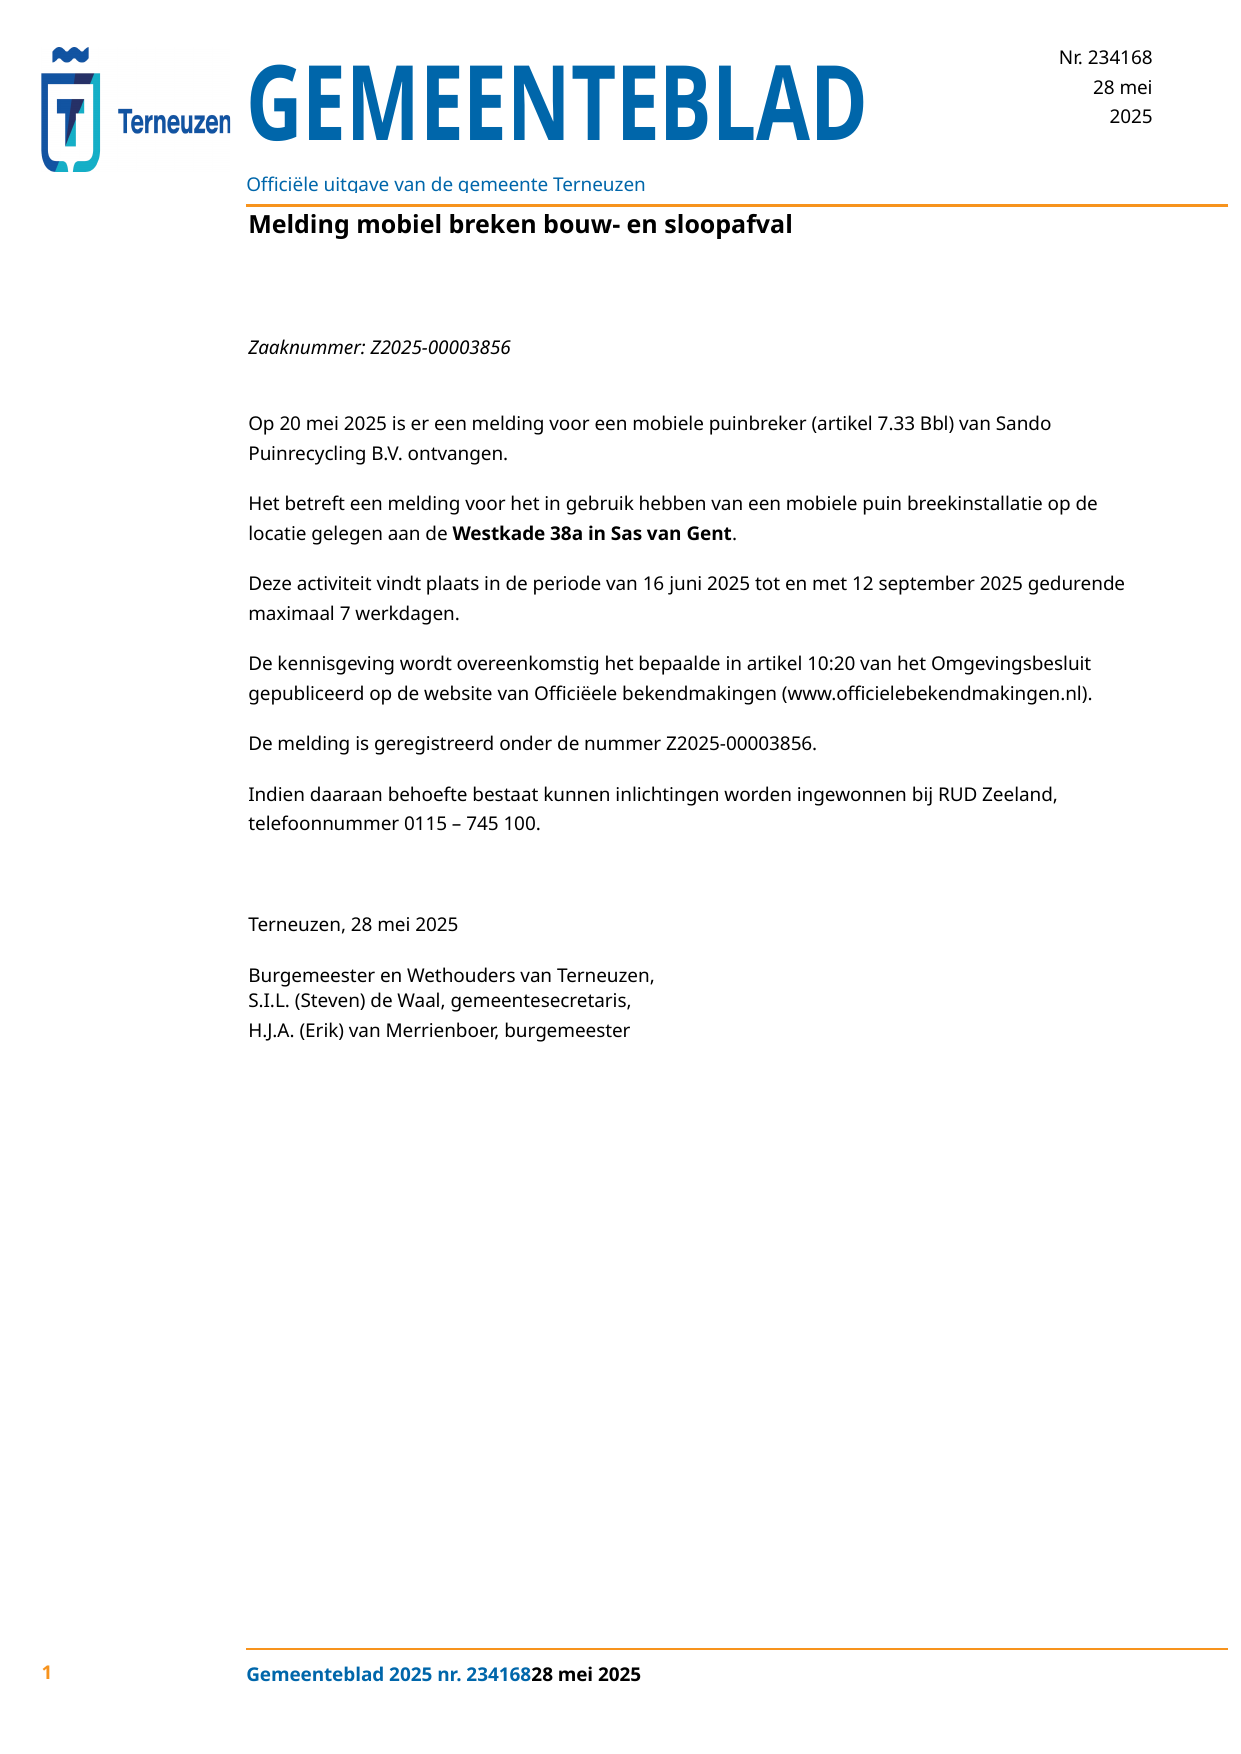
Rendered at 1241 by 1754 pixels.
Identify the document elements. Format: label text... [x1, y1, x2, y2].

text Het betreft een melding voor het in gebruik hebben van een mobiele puin breekinstallatie op de locatie gelegen aan de Westkade 38a in Sas van Gent. [248, 490, 1152, 546]
table_cell S.I.L. (Steven) de Waal, gemeentesecretaris, H.J.A. (Erik) van Merrienboer, burgemeester [248, 988, 700, 1072]
table_cell [248, 1098, 1152, 1124]
table_cell [700, 988, 1152, 1072]
text Melding mobiel breken bouw- en sloopafval [248, 207, 1152, 241]
text Indien daaraan behoefte bestaat kunnen inlichtingen worden ingewonnen bij RUD Zeeland, telefoonnummer 0115 – 745 100. [248, 781, 1152, 836]
table_header Burgemeester en Wethouders van Terneuzen, [248, 962, 1152, 987]
text Deze activiteit vindt plaats in de periode van 16 juni 2025 tot en met 12 september 2025 gedurende maximaal 7 werkdagen. [248, 570, 1152, 626]
table_cell [700, 1073, 1152, 1098]
table_cell [248, 1124, 700, 1149]
table_cell [700, 1124, 1152, 1149]
table_cell [248, 1073, 700, 1098]
text De kennisgeving wordt overeenkomstig het bepaalde in artikel 10:20 van het Omgevingsbesluit gepubliceerd op de website van Officiëele bekendmakingen (www.officielebekendmakingen.nl). [248, 650, 1152, 706]
text Zaaknummer: Z2025-00003856 [248, 334, 1152, 360]
text Terneuzen, 28 mei 2025 [248, 911, 1152, 937]
text Op 20 mei 2025 is er een melding voor een mobiele puinbreker (artikel 7.33 Bbl) van Sando Puinrecycling B.V. ontvangen. [248, 410, 1152, 466]
text De melding is geregistreerd onder de nummer Z2025-00003856. [248, 730, 1152, 756]
picture [41, 47, 231, 172]
